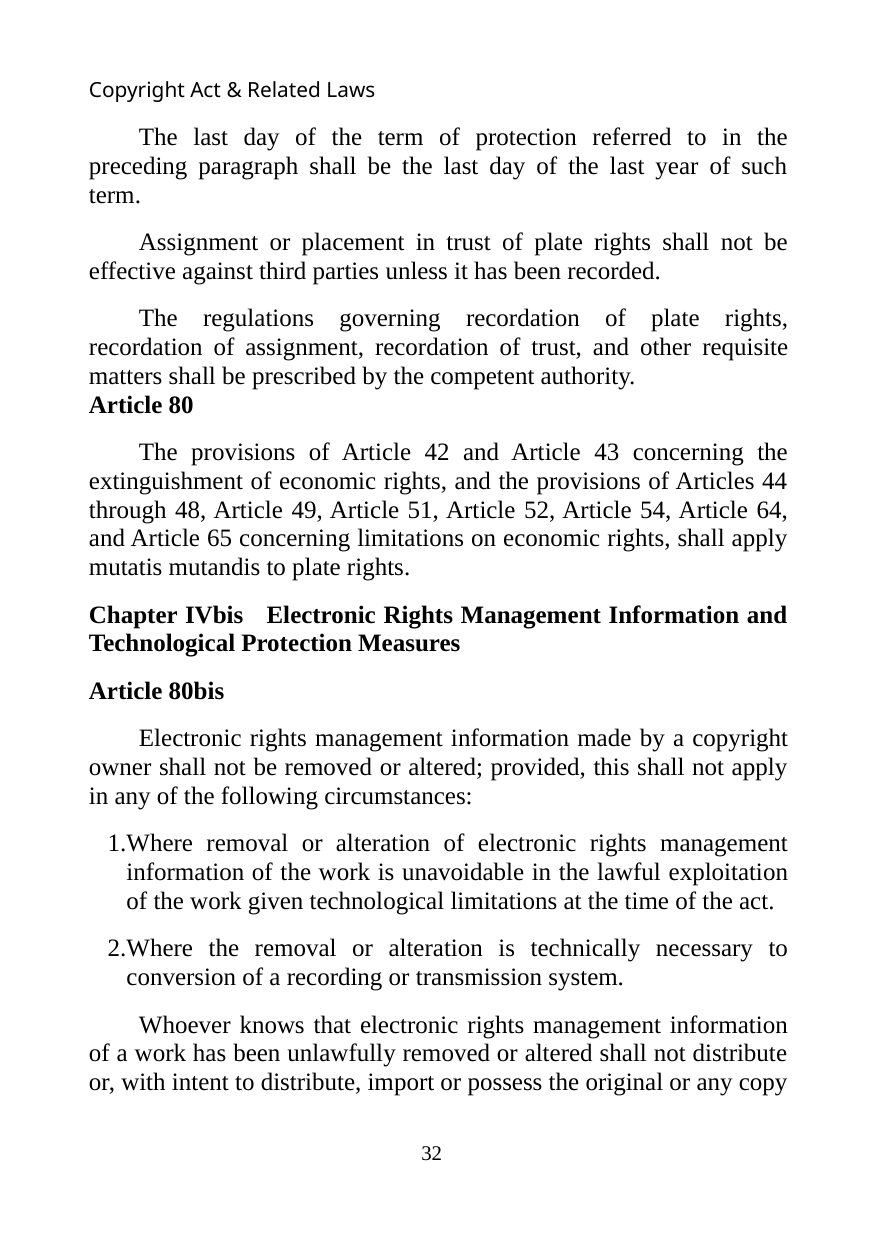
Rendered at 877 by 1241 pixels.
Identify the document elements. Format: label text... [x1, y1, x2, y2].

text Chapter IVbis Electronic Rights Management Information and Technological Protection Measures [89, 600, 788, 657]
text The last day of the term of protection referred to in the preceding paragraph shall be the last day of the last year of such term. [89, 122, 788, 208]
text Article 80bis [89, 676, 788, 705]
text Assignment or placement in trust of plate rights shall not be effective against third parties unless it has been recorded. [89, 227, 788, 285]
text 1.Where removal or alteration of electronic rights management information of the work is unavoidable in the lawful exploitation of the work given technological limitations at the time of the act. [107, 828, 788, 915]
text 2.Where the removal or alteration is technically necessary to conversion of a recording or transmission system. [107, 933, 788, 991]
text The regulations governing recordation of plate rights, recordation of assignment, recordation of trust, and other requisite matters shall be prescribed by the competent authority. [89, 303, 788, 390]
text Whoever knows that electronic rights management information of a work has been unlawfully removed or altered shall not distribute or, with intent to distribute, import or possess the original or any copy [89, 1010, 788, 1096]
subtitle Article 80 [89, 390, 788, 418]
text The provisions of Article 42 and Article 43 concerning the extinguishment of economic rights, and the provisions of Articles 44 through 48, Article 49, Article 51, Article 52, Article 54, Article 64, and Article 65 concerning limitations on economic rights, shall apply mutatis mutandis to plate rights. [89, 437, 788, 581]
text Electronic rights management information made by a copyright owner shall not be removed or altered; provided, this shall not apply in any of the following circumstances: [89, 723, 788, 810]
